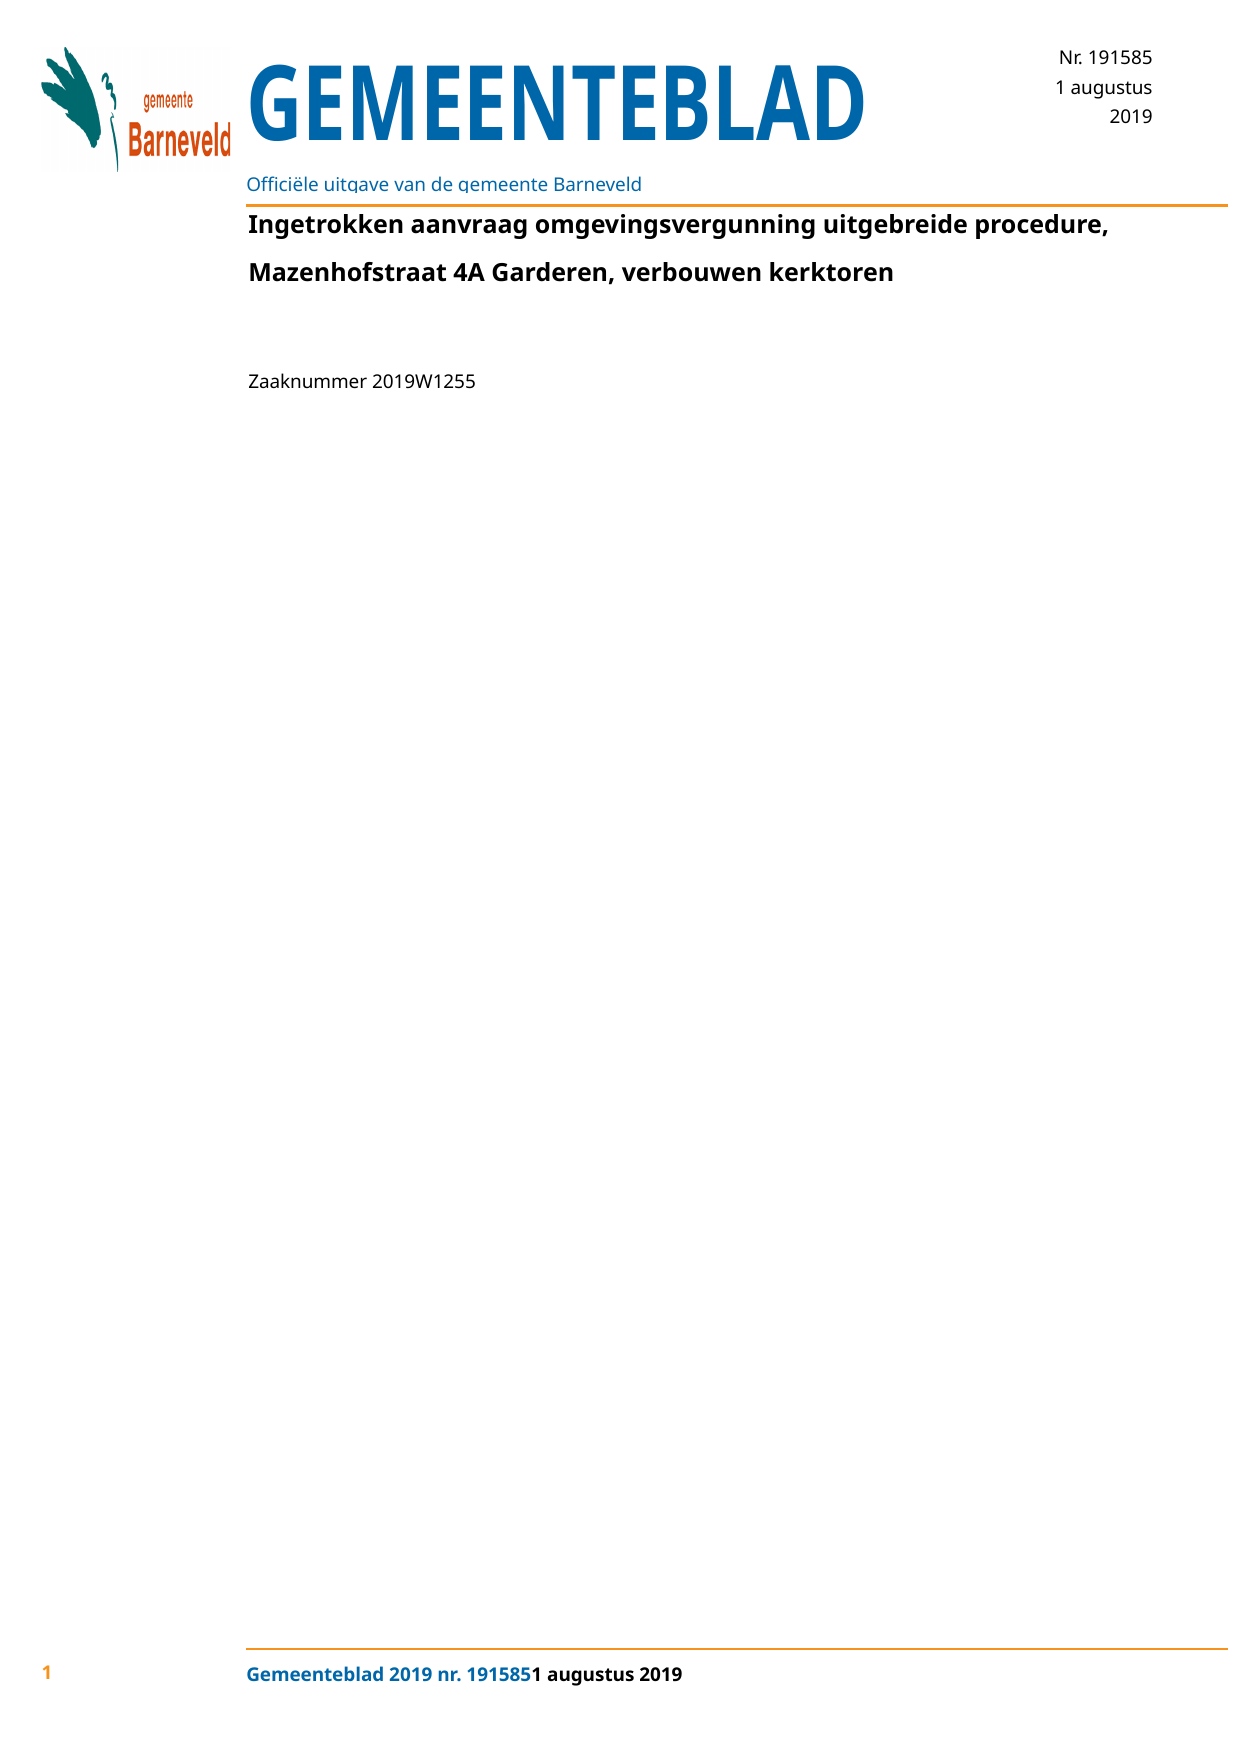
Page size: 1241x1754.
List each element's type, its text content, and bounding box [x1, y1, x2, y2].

text Ingetrokken aanvraag omgevingsvergunning uitgebreide procedure, Mazenhofstraat 4A Garderen, verbouwen kerktoren [248, 207, 1152, 288]
picture [41, 47, 231, 172]
text Zaaknummer 2019W1255 [248, 368, 1152, 394]
